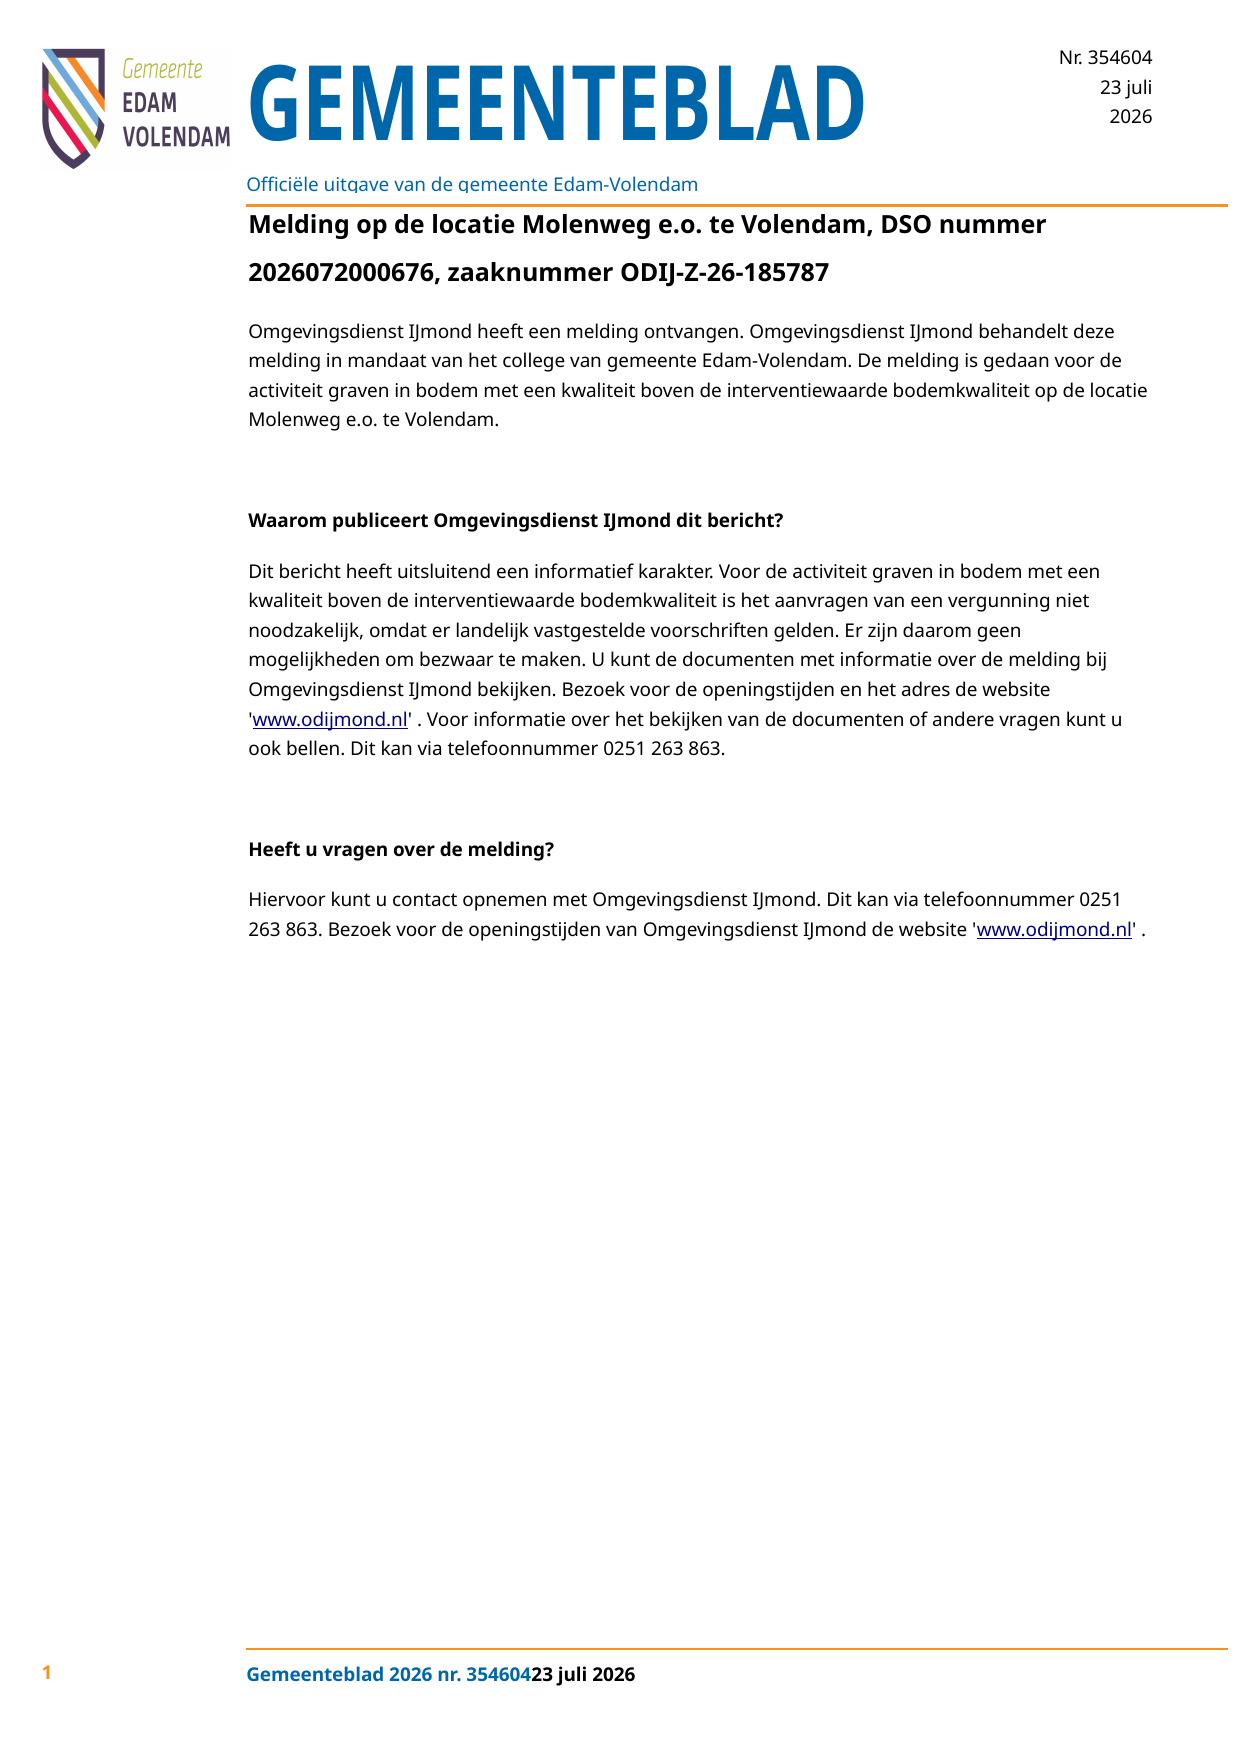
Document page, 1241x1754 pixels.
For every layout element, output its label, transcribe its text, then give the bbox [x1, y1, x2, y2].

picture [41, 47, 231, 172]
text Waarom publiceert Omgevingsdienst IJmond dit bericht? [248, 507, 1152, 533]
text Heeft u vragen over de melding? [248, 836, 1152, 862]
text Dit bericht heeft uitsluitend een informatief karakter. Voor de activiteit graven in bodem met een kwaliteit boven de interventiewaarde bodemkwaliteit is het aanvragen van een vergunning niet noodzakelijk, omdat er landelijk vastgestelde voorschriften gelden. Er zijn daarom geen mogelijkheden om bezwaar te maken. U kunt de documenten met informatie over de melding bij Omgevingsdienst IJmond bekijken. Bezoek voor de openingstijden en het adres de website 'www.odijmond.nl' . Voor informatie over het bekijken van de documenten of andere vragen kunt u ook bellen. Dit kan via telefoonnummer 0251 263 863. [248, 558, 1152, 761]
text Melding op de locatie Molenweg e.o. te Volendam, DSO nummer 2026072000676, zaaknummer ODIJ-Z-26-185787 [248, 207, 1152, 288]
text Hiervoor kunt u contact opnemen met Omgevingsdienst IJmond. Dit kan via telefoonnummer 0251 263 863. Bezoek voor de openingstijden van Omgevingsdienst IJmond de website 'www.odijmond.nl' . [248, 887, 1152, 942]
text Omgevingsdienst IJmond heeft een melding ontvangen. Omgevingsdienst IJmond behandelt deze melding in mandaat van het college van gemeente Edam-Volendam. De melding is gedaan voor de activiteit graven in bodem met een kwaliteit boven de interventiewaarde bodemkwaliteit op de locatie Molenweg e.o. te Volendam. [248, 318, 1152, 432]
